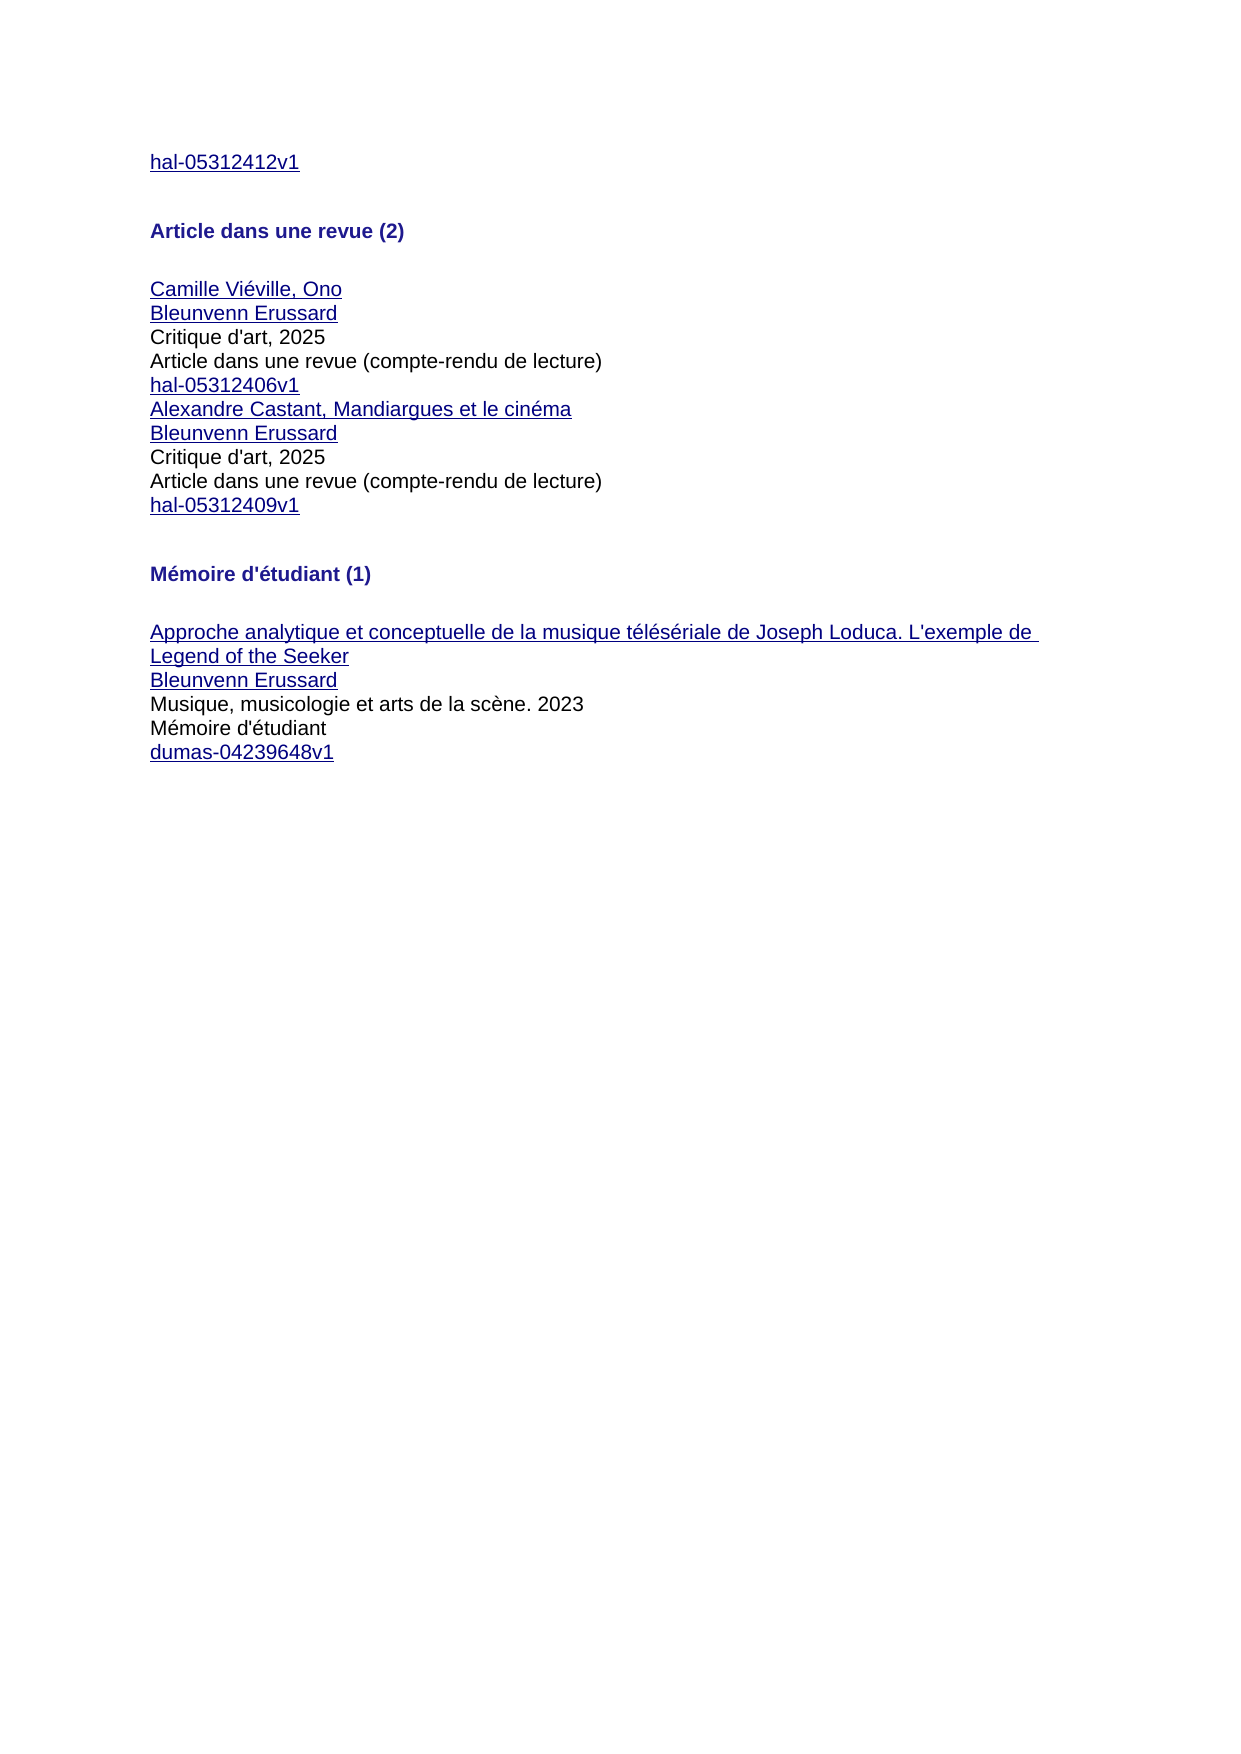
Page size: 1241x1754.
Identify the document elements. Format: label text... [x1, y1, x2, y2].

table_header Camille Viéville, Ono Bleunvenn Erussard Critique d'art, 2025 Article dans une revue (compte-rendu de lecture) hal-05312406v1 [150, 277, 1090, 397]
subtitle Mémoire d'étudiant (1) [150, 561, 1090, 585]
subtitle Article dans une revue (2) [150, 219, 1090, 243]
table_header Approche analytique et conceptuelle de la musique télésériale de Joseph Loduca. L'exemple de Legend of the Seeker Bleunvenn Erussard Musique, musicologie et arts de la scène. 2023 Mémoire d'étudiant dumas-04239648v1 [150, 620, 1090, 763]
table_cell Alexandre Castant, Mandiargues et le cinéma Bleunvenn Erussard Critique d'art, 2025 Article dans une revue (compte-rendu de lecture) hal-05312409v1 [150, 397, 1090, 517]
table_cell hal-05312412v1 [150, 150, 1090, 174]
